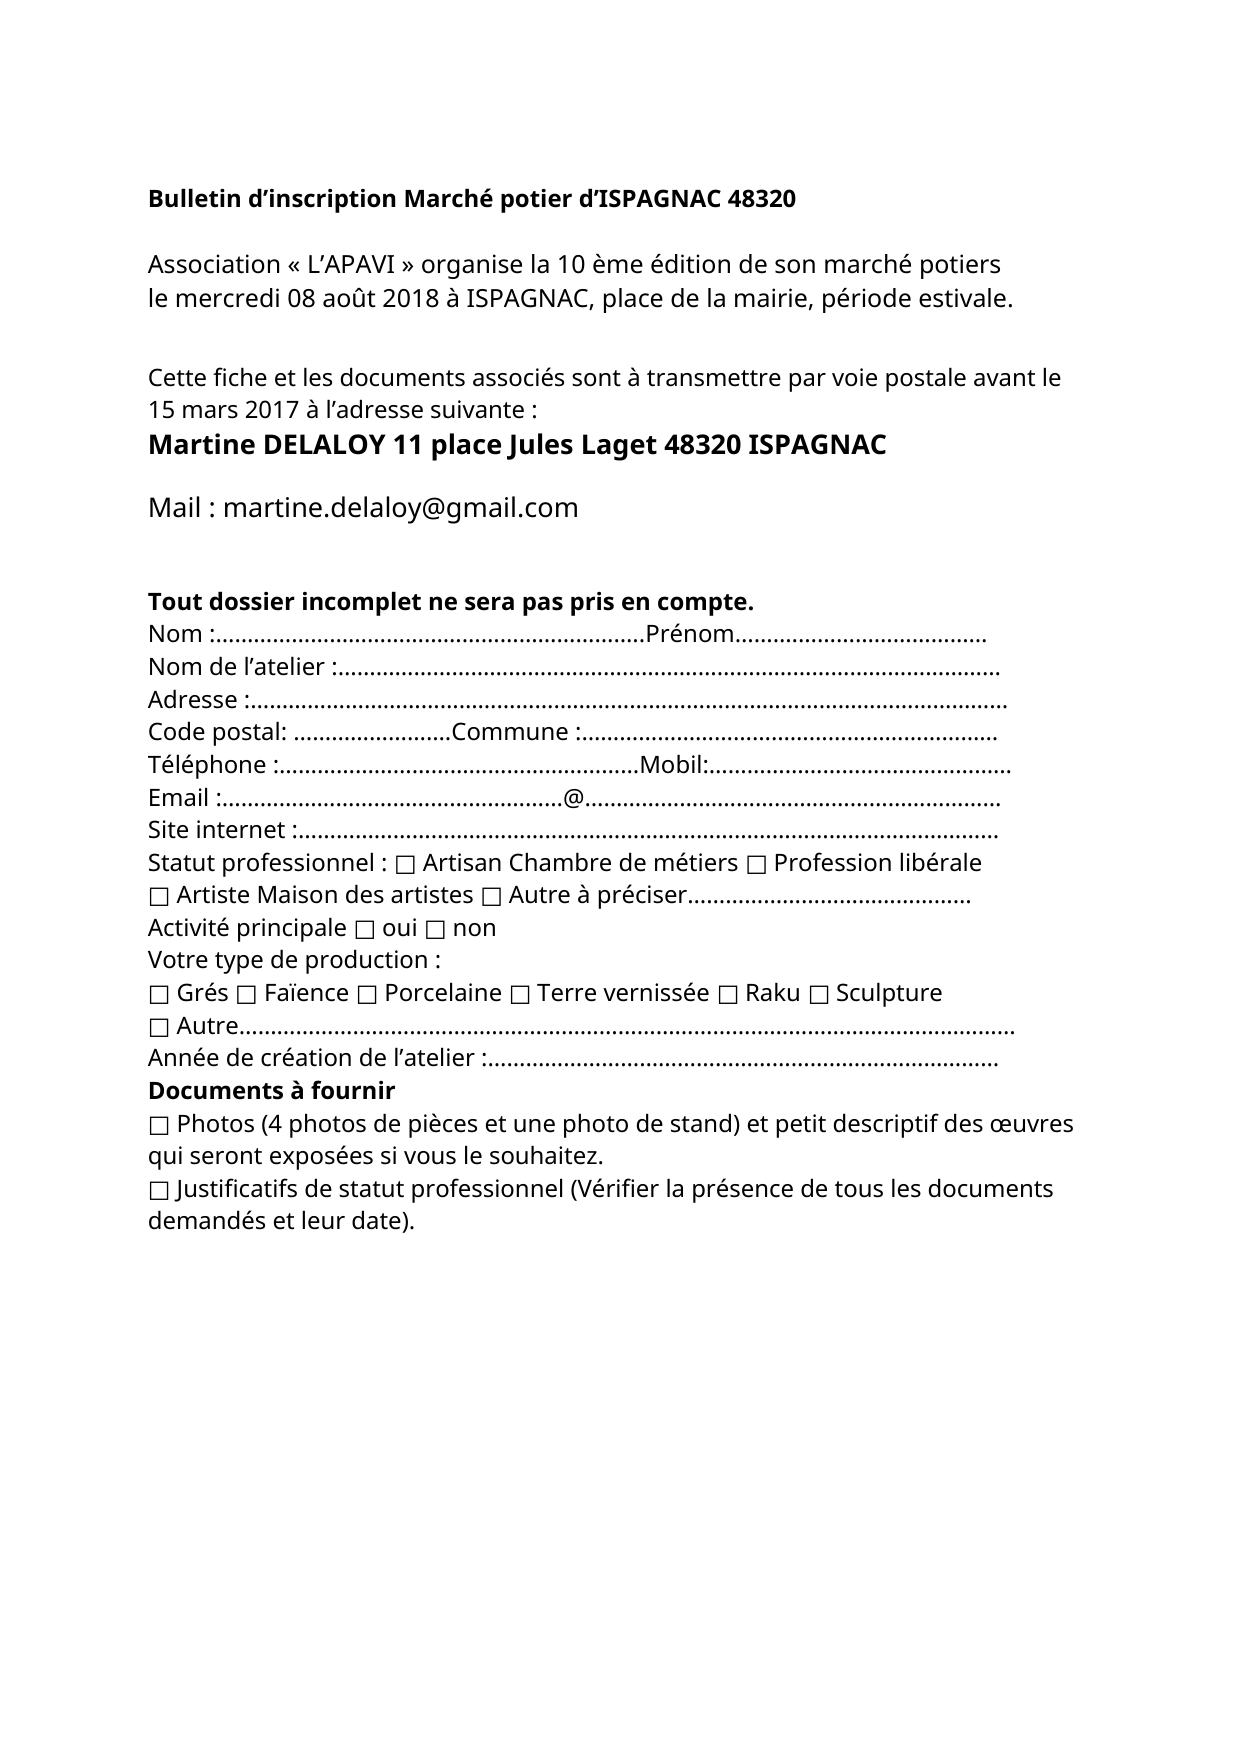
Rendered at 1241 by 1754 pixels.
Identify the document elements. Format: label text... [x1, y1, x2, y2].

text □ Grés □ Faïence □ Porcelaine □ Terre vernissée □ Raku □ Sculpture [148, 976, 1093, 1008]
text Association « L’APAVI » organise la 10 ème édition de son marché potiers [148, 247, 1093, 281]
text □ Autre…………………………………………………………………………………………………………… [148, 1008, 1093, 1041]
text Mail : martine.delaloy@gmail.com [148, 489, 1093, 526]
text Bulletin d’inscription Marché potier d’ISPAGNAC 48320 [148, 182, 1093, 214]
text Adresse :………………………………………………………………………………………………………… [148, 682, 1093, 715]
text Site internet :………………………………………………………………………………………………… [148, 813, 1093, 846]
text Statut professionnel : □ Artisan Chambre de métiers □ Profession libérale [148, 846, 1093, 878]
text Téléphone :…………………………………………………Mobil:………………………………………… [148, 748, 1093, 780]
text Année de création de l’atelier :……………………………………………………………………… [148, 1041, 1093, 1074]
text Nom de l’atelier :…………………………………………………………………………………………… [148, 650, 1093, 682]
text Cette fiche et les documents associés sont à transmettre par voie postale avant le 15 mars 2017 à l’adresse suivante : [148, 360, 1093, 426]
text le mercredi 08 août 2018 à ISPAGNAC, place de la mairie, période estivale. [148, 281, 1093, 315]
text □ Justificatifs de statut professionnel (Vérifier la présence de tous les documents demandés et leur date). [148, 1172, 1093, 1237]
text □ Artiste Maison des artistes □ Autre à préciser……………………………………… [148, 878, 1093, 911]
text Tout dossier incomplet ne sera pas pris en compte. [148, 585, 1093, 617]
text □ Photos (4 photos de pièces et une photo de stand) et petit descriptif des œuvres qui seront exposées si vous le souhaitez. [148, 1106, 1093, 1172]
text Email :………………………………………………@………………………………………………………… [148, 780, 1093, 813]
text Code postal: …………………….Commune :………………………………………………………… [148, 715, 1093, 748]
text Martine DELALOY 11 place Jules Laget 48320 ISPAGNAC [148, 426, 1093, 462]
text Activité principale □ oui □ non [148, 911, 1093, 943]
text Documents à fournir [148, 1074, 1093, 1106]
text Votre type de production : [148, 943, 1093, 976]
text Nom :…………………………………………………………..Prénom…….…………………………… [148, 617, 1093, 650]
